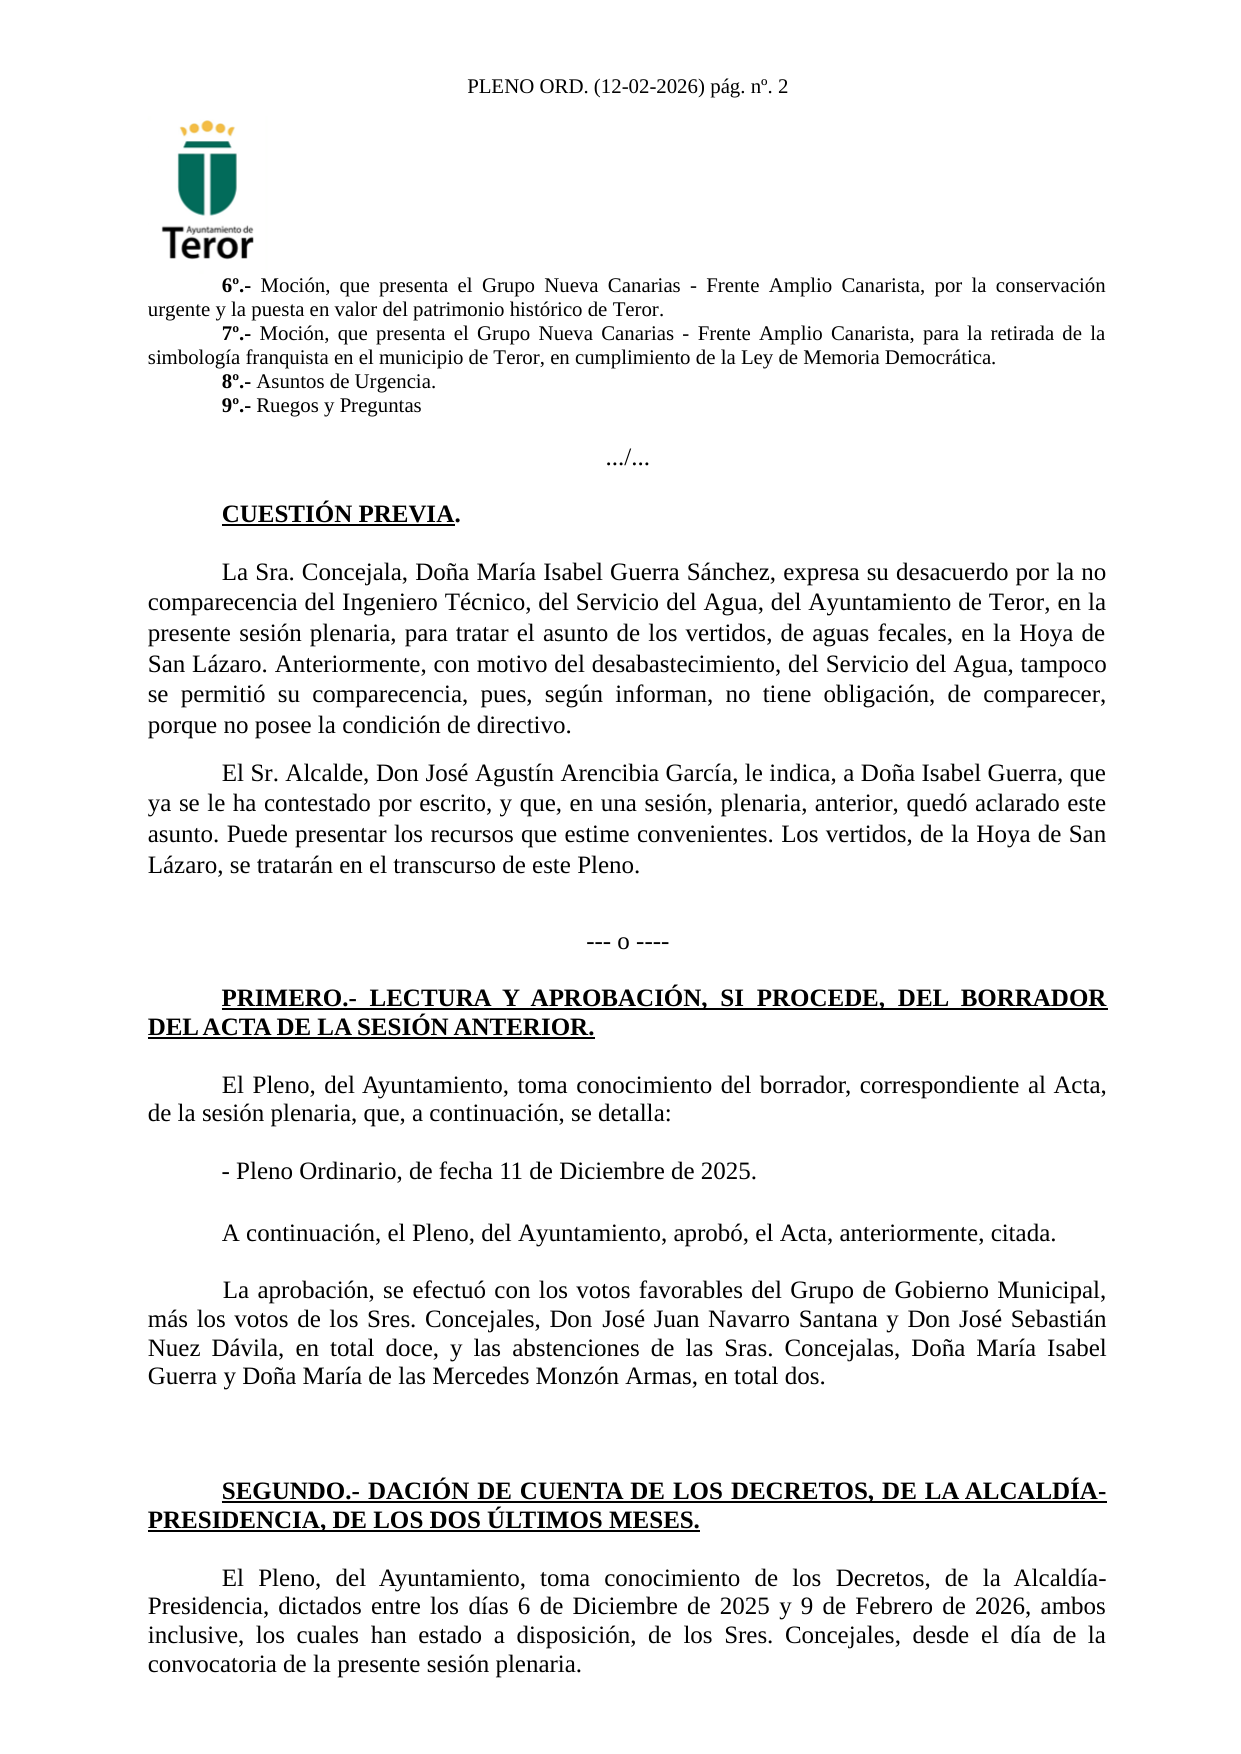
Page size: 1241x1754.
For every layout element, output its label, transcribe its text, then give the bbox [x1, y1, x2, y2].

text A continuación, el Pleno, del Ayuntamiento, aprobó, el Acta, anteriormente, citada. [148, 1218, 1107, 1246]
text El Pleno, del Ayuntamiento, toma conocimiento de los Decretos, de la Alcaldía-Presidencia, dictados entre los días 6 de Diciembre de 2025 y 9 de Febrero de 2026, ambos inclusive, los cuales han estado a disposición, de los Sres. Concejales, desde el día de la convocatoria de la presente sesión plenaria. [148, 1563, 1107, 1678]
text El Pleno, del Ayuntamiento, toma conocimiento del borrador, correspondiente al Acta, de la sesión plenaria, que, a continuación, se detalla: [148, 1070, 1107, 1127]
text .../... [148, 442, 1107, 470]
text La aprobación, se efectuó con los votos favorables del Grupo de Gobierno Municipal, más los votos de los Sres. Concejales, Don José Juan Navarro Santana y Don José Sebastián Nuez Dávila, en total doce, y las abstenciones de las Sras. Concejalas, Doña María Isabel Guerra y Doña María de las Mercedes Monzón Armas, en total dos. [148, 1275, 1107, 1390]
text SEGUNDO.- DACIÓN DE CUENTA DE LOS DECRETOS, DE LA ALCALDÍA-PRESIDENCIA, DE LOS DOS ÚLTIMOS MESES. [148, 1476, 1107, 1534]
text 7º.- Moción, que presenta el Grupo Nueva Canarias - Frente Amplio Canarista, para la retirada de la simbología franquista en el municipio de Teror, en cumplimiento de la Ley de Memoria Democrática. [148, 321, 1107, 369]
text El Sr. Alcalde, Don José Agustín Arencibia García, le indica, a Doña Isabel Guerra, que ya se le ha contestado por escrito, y que, en una sesión, plenaria, anterior, quedó aclarado este asunto. Puede presentar los recursos que estime convenientes. Los vertidos, de la Hoya de San Lázaro, se tratarán en el transcurso de este Pleno. [148, 758, 1107, 878]
text - Pleno Ordinario, de fecha 11 de Diciembre de 2025. [148, 1156, 1107, 1185]
text La Sra. Concejala, Doña María Isabel Guerra Sánchez, expresa su desacuerdo por la no comparecencia del Ingeniero Técnico, del Servicio del Agua, del Ayuntamiento de Teror, en la presente sesión plenaria, para tratar el asunto de los vertidos, de aguas fecales, en la Hoya de San Lázaro. Anteriormente, con motivo del desabastecimiento, del Servicio del Agua, tampoco se permitió su comparecencia, pues, según informan, no tiene obligación, de comparecer, porque no posee la condición de directivo. [148, 557, 1107, 739]
text CUESTIÓN PREVIA. [148, 499, 1107, 528]
text PRIMERO.- LECTURA Y APROBACIÓN, SI PROCEDE, DEL BORRADOR DEL ACTA DE LA SESIÓN ANTERIOR. [148, 983, 1107, 1041]
text 6º.- Moción, que presenta el Grupo Nueva Canarias - Frente Amplio Canarista, por la conservación urgente y la puesta en valor del patrimonio histórico de Teror. [148, 273, 1107, 321]
text 8º.- Asuntos de Urgencia. [148, 369, 1107, 393]
text --- o ---- [148, 926, 1107, 955]
text 9º.- Ruegos y Preguntas [148, 393, 1107, 417]
